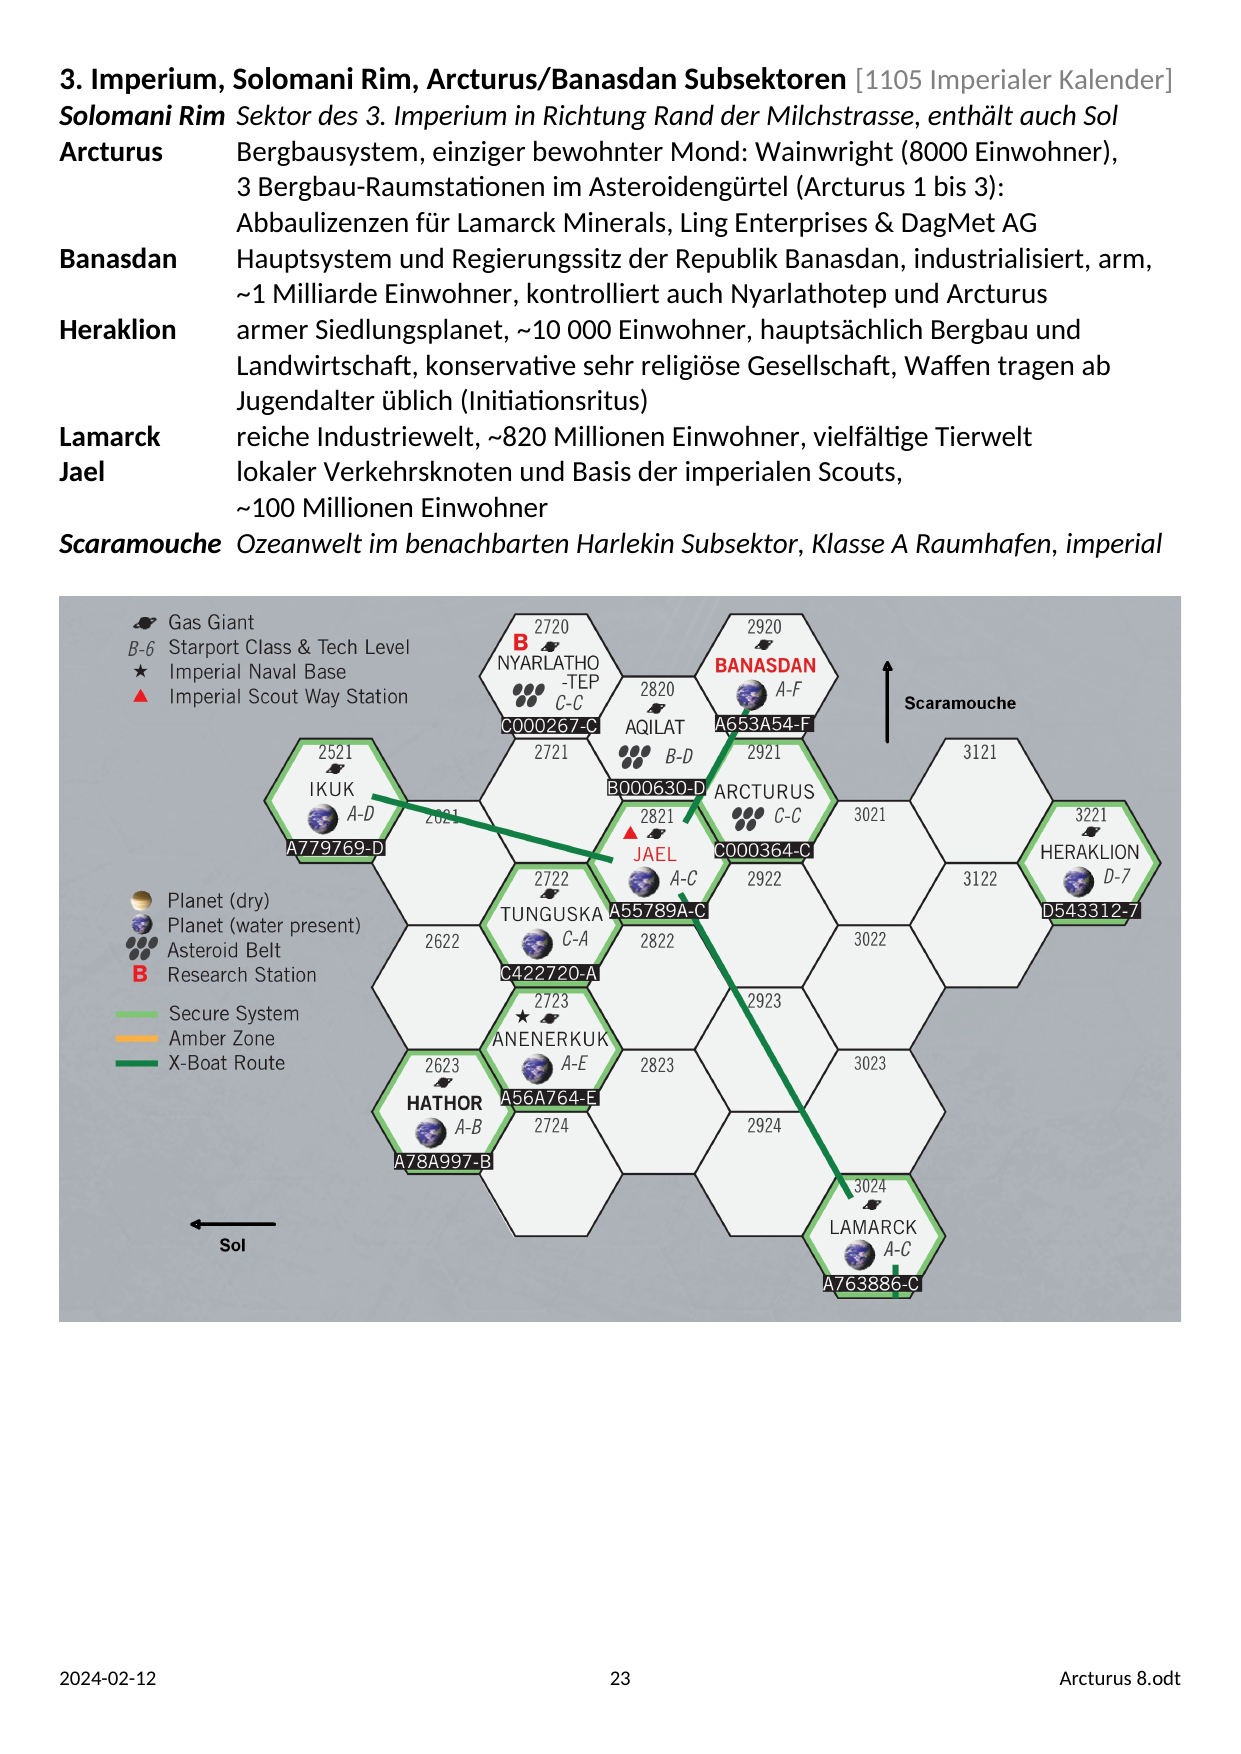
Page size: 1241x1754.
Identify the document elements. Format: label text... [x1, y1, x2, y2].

text Banasdan Hauptsystem und Regierungssitz der Republik Banasdan, industrialisiert, arm, [59, 240, 1181, 275]
text Jael lokaler Verkehrsknoten und Basis der imperialen Scouts, [59, 453, 1181, 489]
text Heraklion armer Siedlungsplanet, ~10 000 Einwohner, hauptsächlich Bergbau und [59, 311, 1181, 347]
text ~100 Millionen Einwohner [59, 489, 1181, 525]
text Arcturus Bergbausystem, einziger bewohnter Mond: Wainwright (8000 Einwohner), [59, 133, 1181, 168]
text Landwirtschaft, konservative sehr religiöse Gesellschaft, Waffen tragen ab [59, 347, 1181, 382]
picture [59, 596, 1182, 1322]
text Solomani Rim Sektor des 3. Imperium in Richtung Rand der Milchstrasse, enthält auch Sol [59, 97, 1181, 133]
text 3. Imperium, Solomani Rim, Arcturus/Banasdan Subsektoren [1105 Imperialer Kalender] [59, 59, 1181, 97]
text Jugendalter üblich (Initiationsritus) [59, 382, 1181, 418]
text Abbaulizenzen für Lamarck Minerals, Ling Enterprises & DagMet AG [59, 204, 1181, 240]
text Scaramouche Ozeanwelt im benachbarten Harlekin Subsektor, Klasse A Raumhafen, imperial [59, 525, 1181, 560]
text 3 Bergbau-Raumstationen im Asteroidengürtel (Arcturus 1 bis 3): [59, 168, 1181, 204]
text ~1 Milliarde Einwohner, kontrolliert auch Nyarlathotep und Arcturus [59, 275, 1181, 311]
text Lamarck reiche Industriewelt, ~820 Millionen Einwohner, vielfältige Tierwelt [59, 418, 1181, 453]
